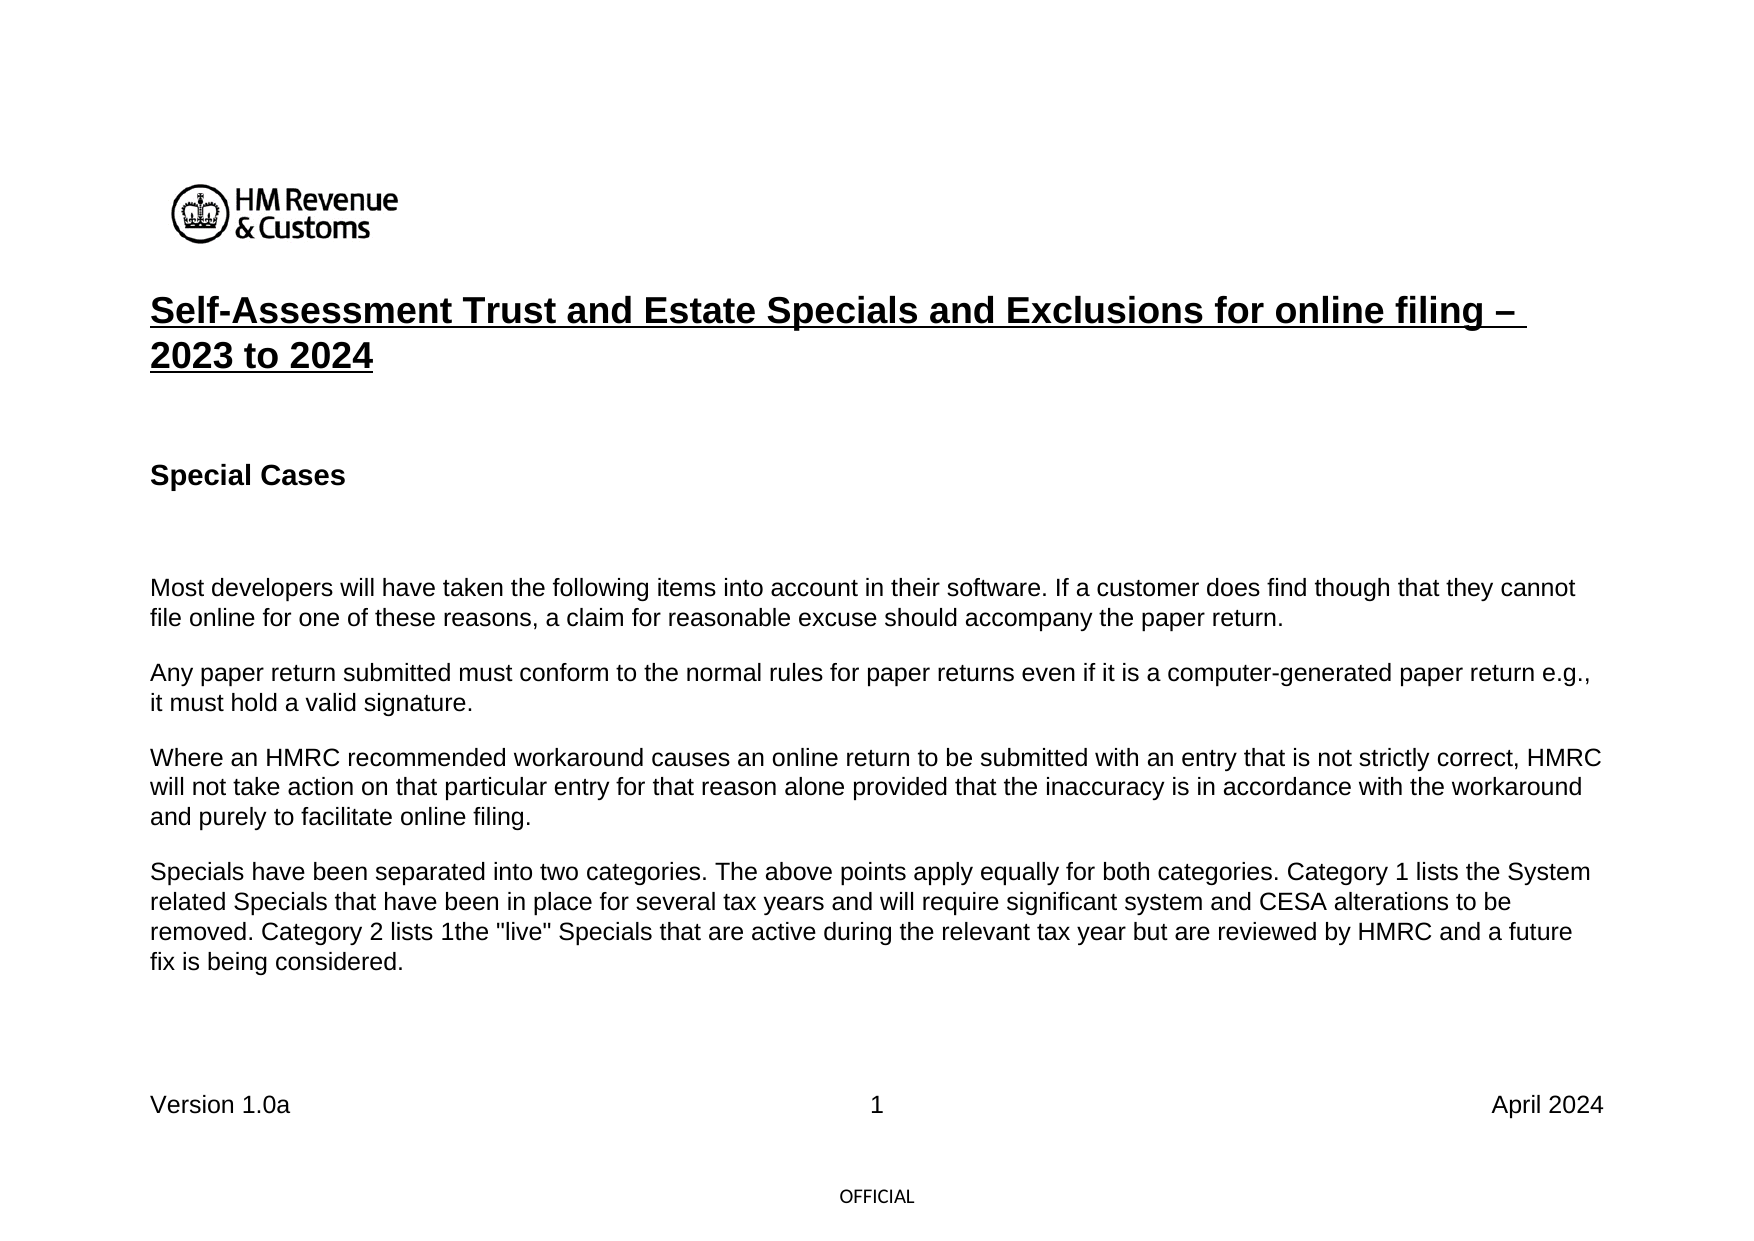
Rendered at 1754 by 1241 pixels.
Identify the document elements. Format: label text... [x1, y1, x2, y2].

text Most developers will have taken the following items into account in their software. If a customer does find though that they cannot file online for one of these reasons, a claim for reasonable excuse should accompany the paper return. [150, 573, 1604, 632]
subtitle Special Cases [150, 458, 1604, 492]
text Where an HMRC recommended workaround causes an online return to be submitted with an entry that is not strictly correct, HMRC will not take action on that particular entry for that reason alone provided that the inaccuracy is in accordance with the workaround and purely to facilitate online filing. [150, 742, 1604, 831]
text Specials have been separated into two categories. The above points apply equally for both categories. Category 1 lists the System related Specials that have been in place for several tax years and will require significant system and CESA alterations to be removed. Category 2 lists 1the "live" Specials that are active during the relevant tax year but are reviewed by HMRC and a future fix is being considered. [150, 857, 1604, 976]
text Any paper return submitted must conform to the normal rules for paper returns even if it is a computer-generated paper return e.g., it must hold a valid signature. [150, 658, 1604, 716]
subtitle Self-Assessment Trust and Estate Specials and Exclusions for online filing – 2023 to 2024 [150, 289, 1604, 377]
